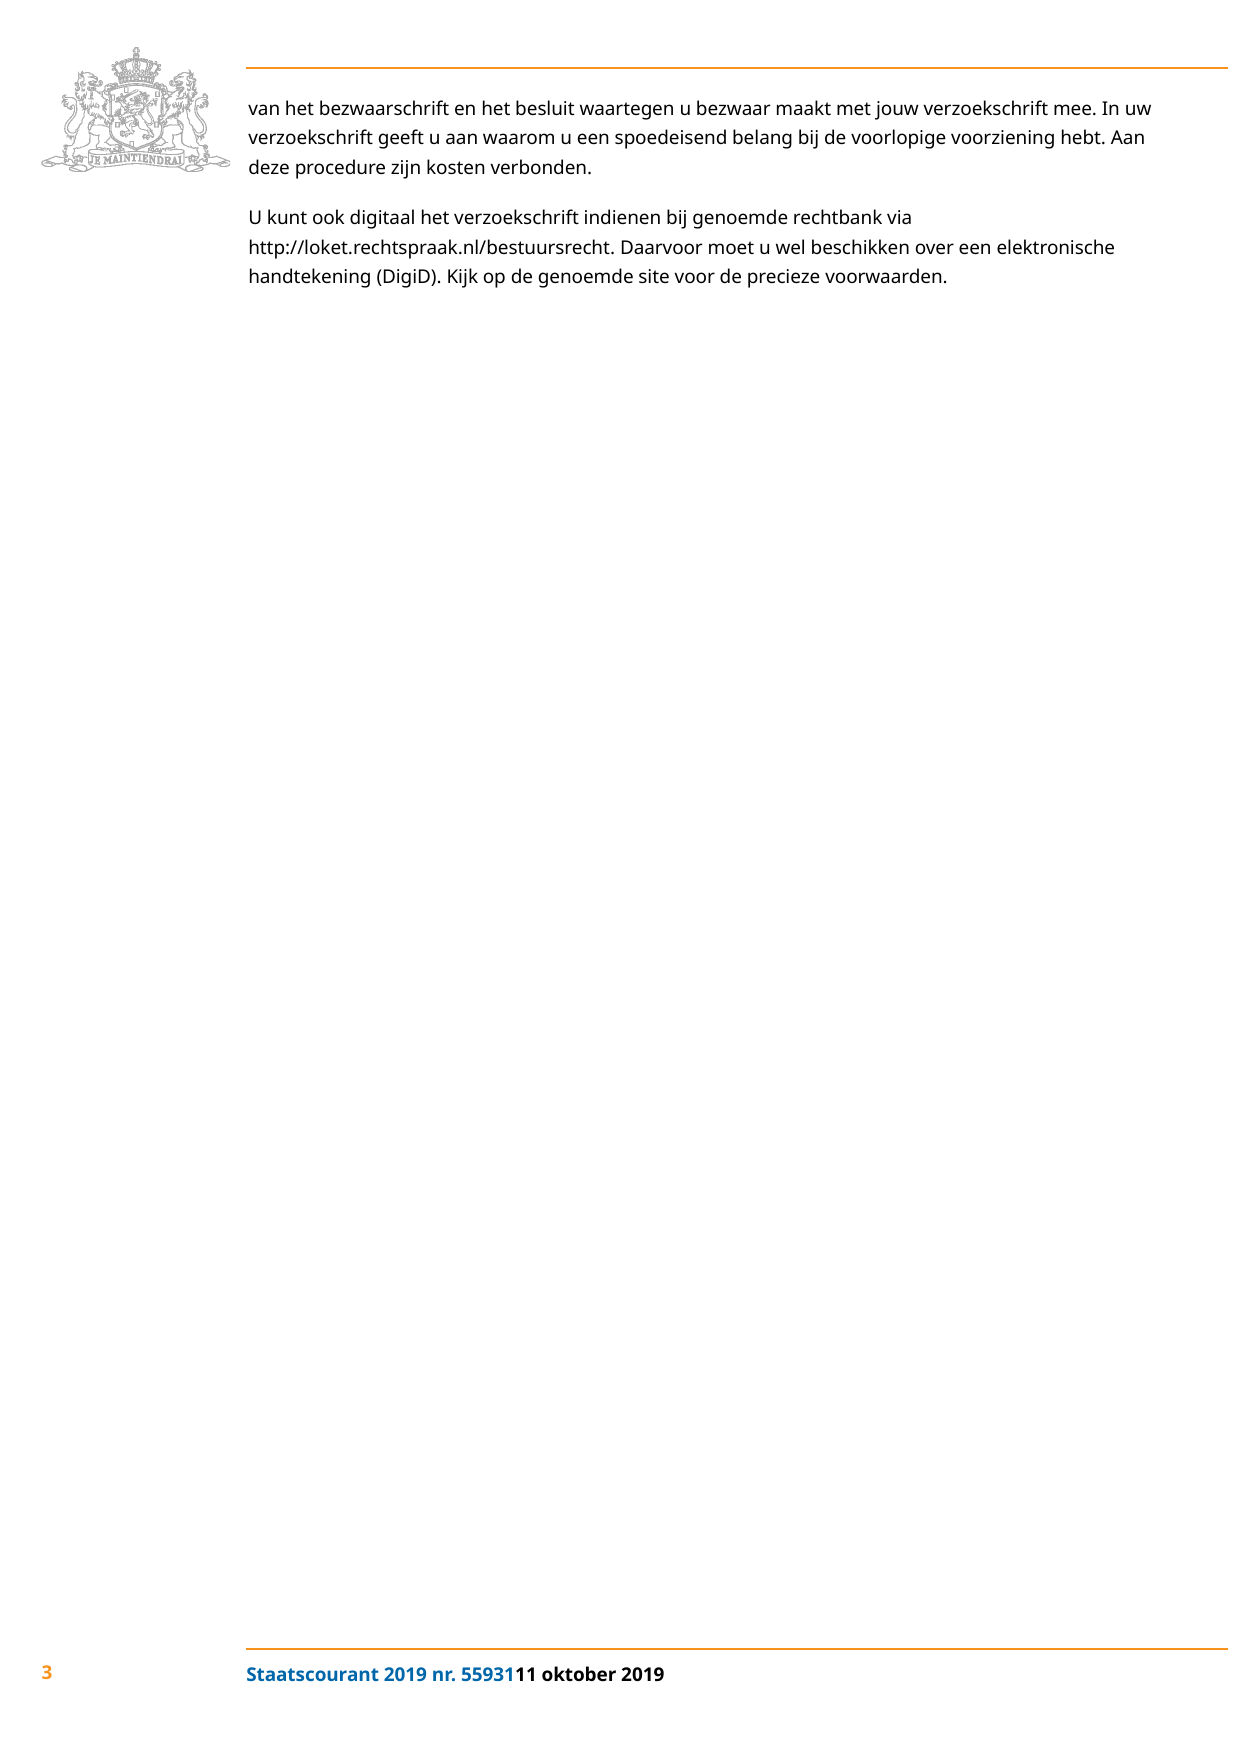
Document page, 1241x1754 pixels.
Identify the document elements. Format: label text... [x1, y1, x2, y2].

text U kunt ook digitaal het verzoekschrift indienen bij genoemde rechtbank via http://loket.rechtspraak.nl/bestuursrecht. Daarvoor moet u wel beschikken over een elektronische handtekening (DigiD). Kijk op de genoemde site voor de precieze voorwaarden. [248, 204, 1152, 289]
text van het bezwaarschrift en het besluit waartegen u bezwaar maakt met jouw verzoekschrift mee. In uw verzoekschrift geeft u aan waarom u een spoedeisend belang bij de voorlopige voorziening hebt. Aan deze procedure zijn kosten verbonden. [248, 95, 1152, 180]
picture [41, 47, 231, 172]
